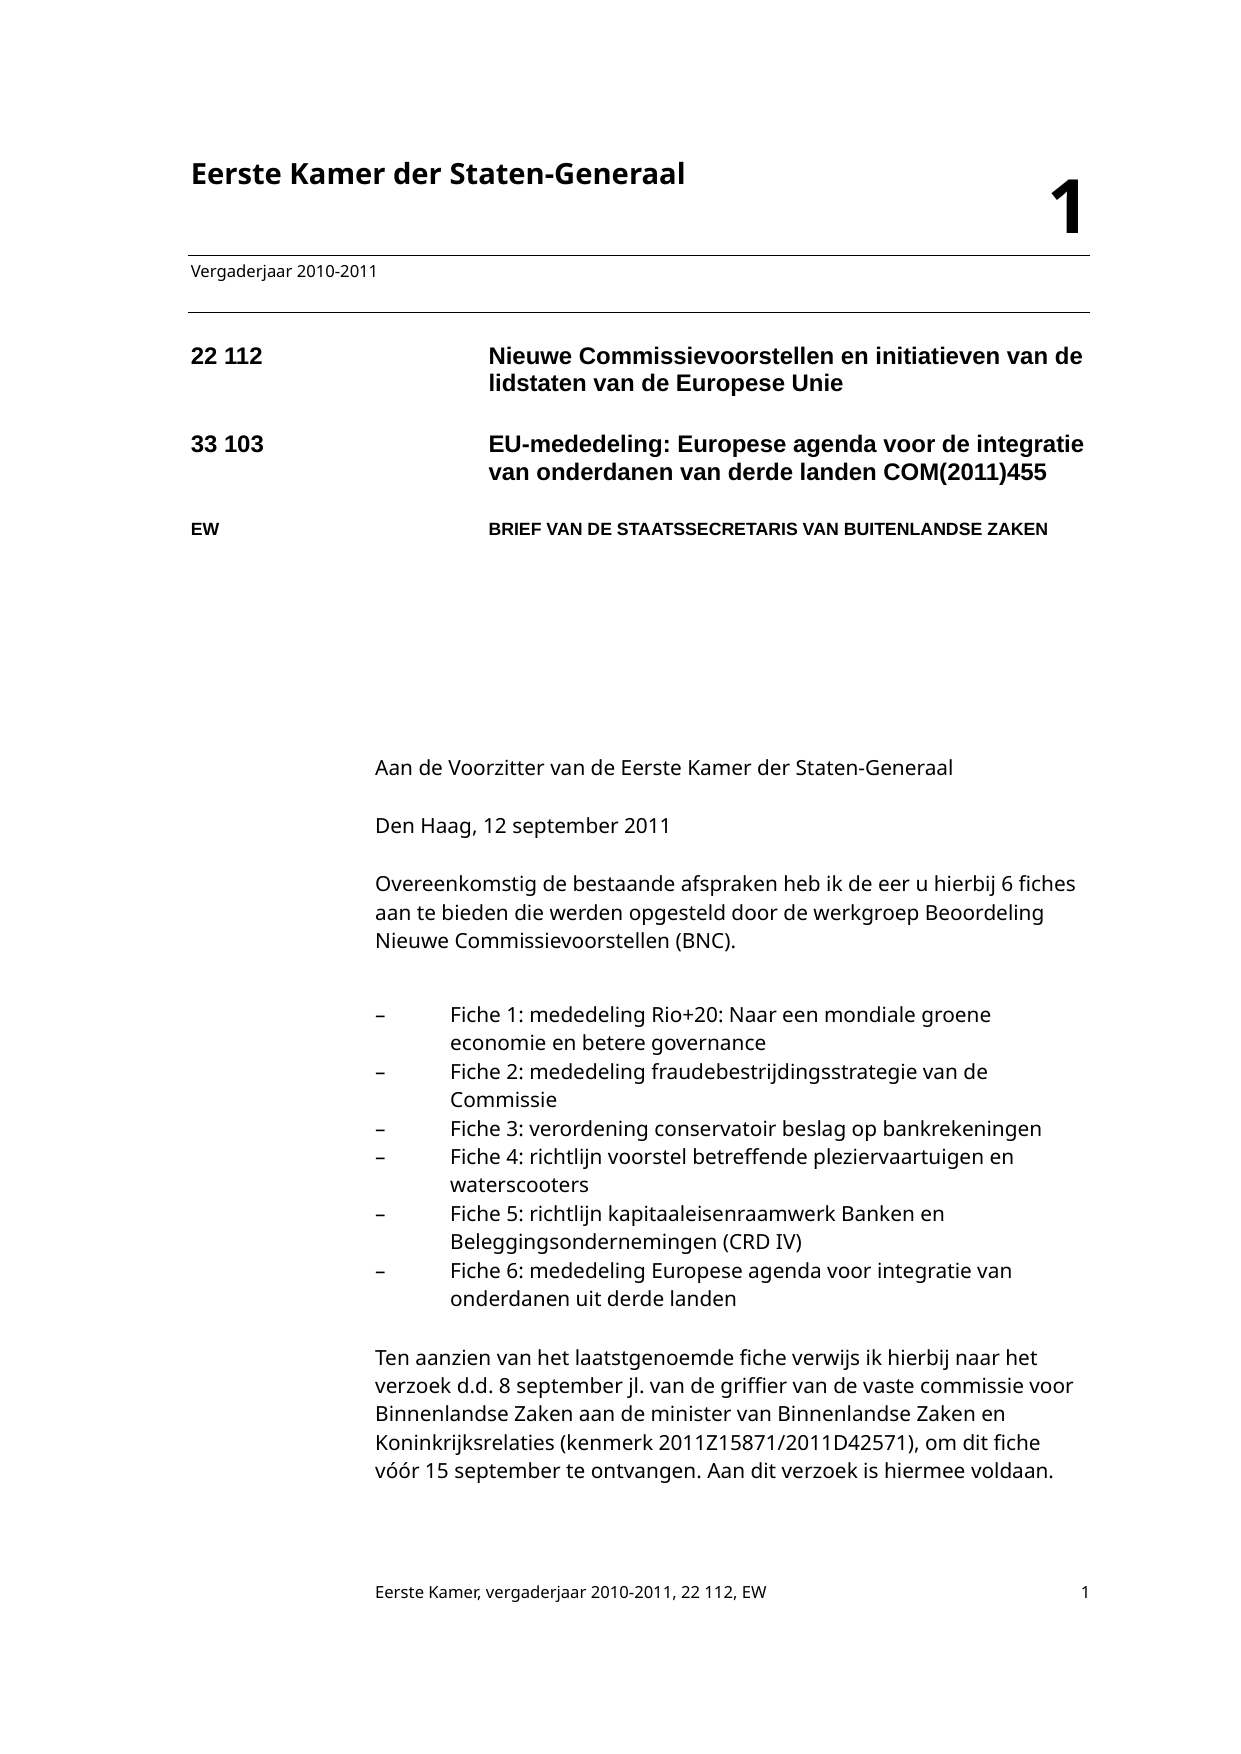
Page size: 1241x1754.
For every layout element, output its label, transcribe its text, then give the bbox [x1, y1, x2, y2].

table_cell Vergaderjaar 2010-2011 [188, 256, 485, 312]
table_header 1 [910, 150, 1090, 255]
table_cell EW [188, 515, 485, 634]
text Ten aanzien van het laatstgenoemde fiche verwijs ik hierbij naar het verzoek d.d. 8 september jl. van de griffier van de vaste commissie voor Binnenlandse Zaken aan de minister van Binnenlandse Zaken en Koninkrijksrelaties (kenmerk 2011Z15871/2011D42571), om dit fiche vóór 15 september te ontvangen. Aan dit verzoek is hiermee voldaan. [375, 1343, 1090, 1485]
table_header Eerste Kamer der Staten-Generaal [188, 150, 909, 255]
list Fiche 5: richtlijn kapitaaleisenraamwerk Banken en Beleggingsondernemingen (CRD IV) [375, 1199, 1090, 1256]
list Fiche 1: mededeling Rio+20: Naar een mondiale groene economie en betere governance [375, 1000, 1090, 1057]
table_cell Nieuwe Commissievoorstellen en initiatieven van de lidstaten van de Europese Unie [485, 339, 1090, 427]
list Fiche 4: richtlijn voorstel betreffende pleziervaartuigen en waterscooters [375, 1142, 1090, 1199]
text Den Haag, 12 september 2011 [375, 811, 1090, 839]
list Fiche 6: mededeling Europese agenda voor integratie van onderdanen uit derde landen [375, 1256, 1090, 1313]
table_cell [188, 313, 485, 339]
table_cell [485, 256, 1090, 312]
text Overeenkomstig de bestaande afspraken heb ik de eer u hierbij 6 fiches aan te bieden die werden opgesteld door de werkgroep Beoordeling Nieuwe Commissievoorstellen (BNC). [375, 869, 1090, 955]
table_cell BRIEF VAN DE STAATSSECRETARIS VAN BUITENLANDSE ZAKEN [485, 515, 1090, 634]
list Fiche 3: verordening conservatoir beslag op bankrekeningen [375, 1114, 1090, 1142]
table_cell 33 103 [188, 427, 485, 515]
table_cell [485, 313, 1090, 339]
table_cell EU-mededeling: Europese agenda voor de integratie van onderdanen van derde landen COM(2011)455 [485, 427, 1090, 515]
list Fiche 2: mededeling fraudebestrijdingsstrategie van de Commissie [375, 1057, 1090, 1114]
text Aan de Voorzitter van de Eerste Kamer der Staten-Generaal [375, 753, 1090, 781]
table_cell 22 112 [188, 339, 485, 427]
